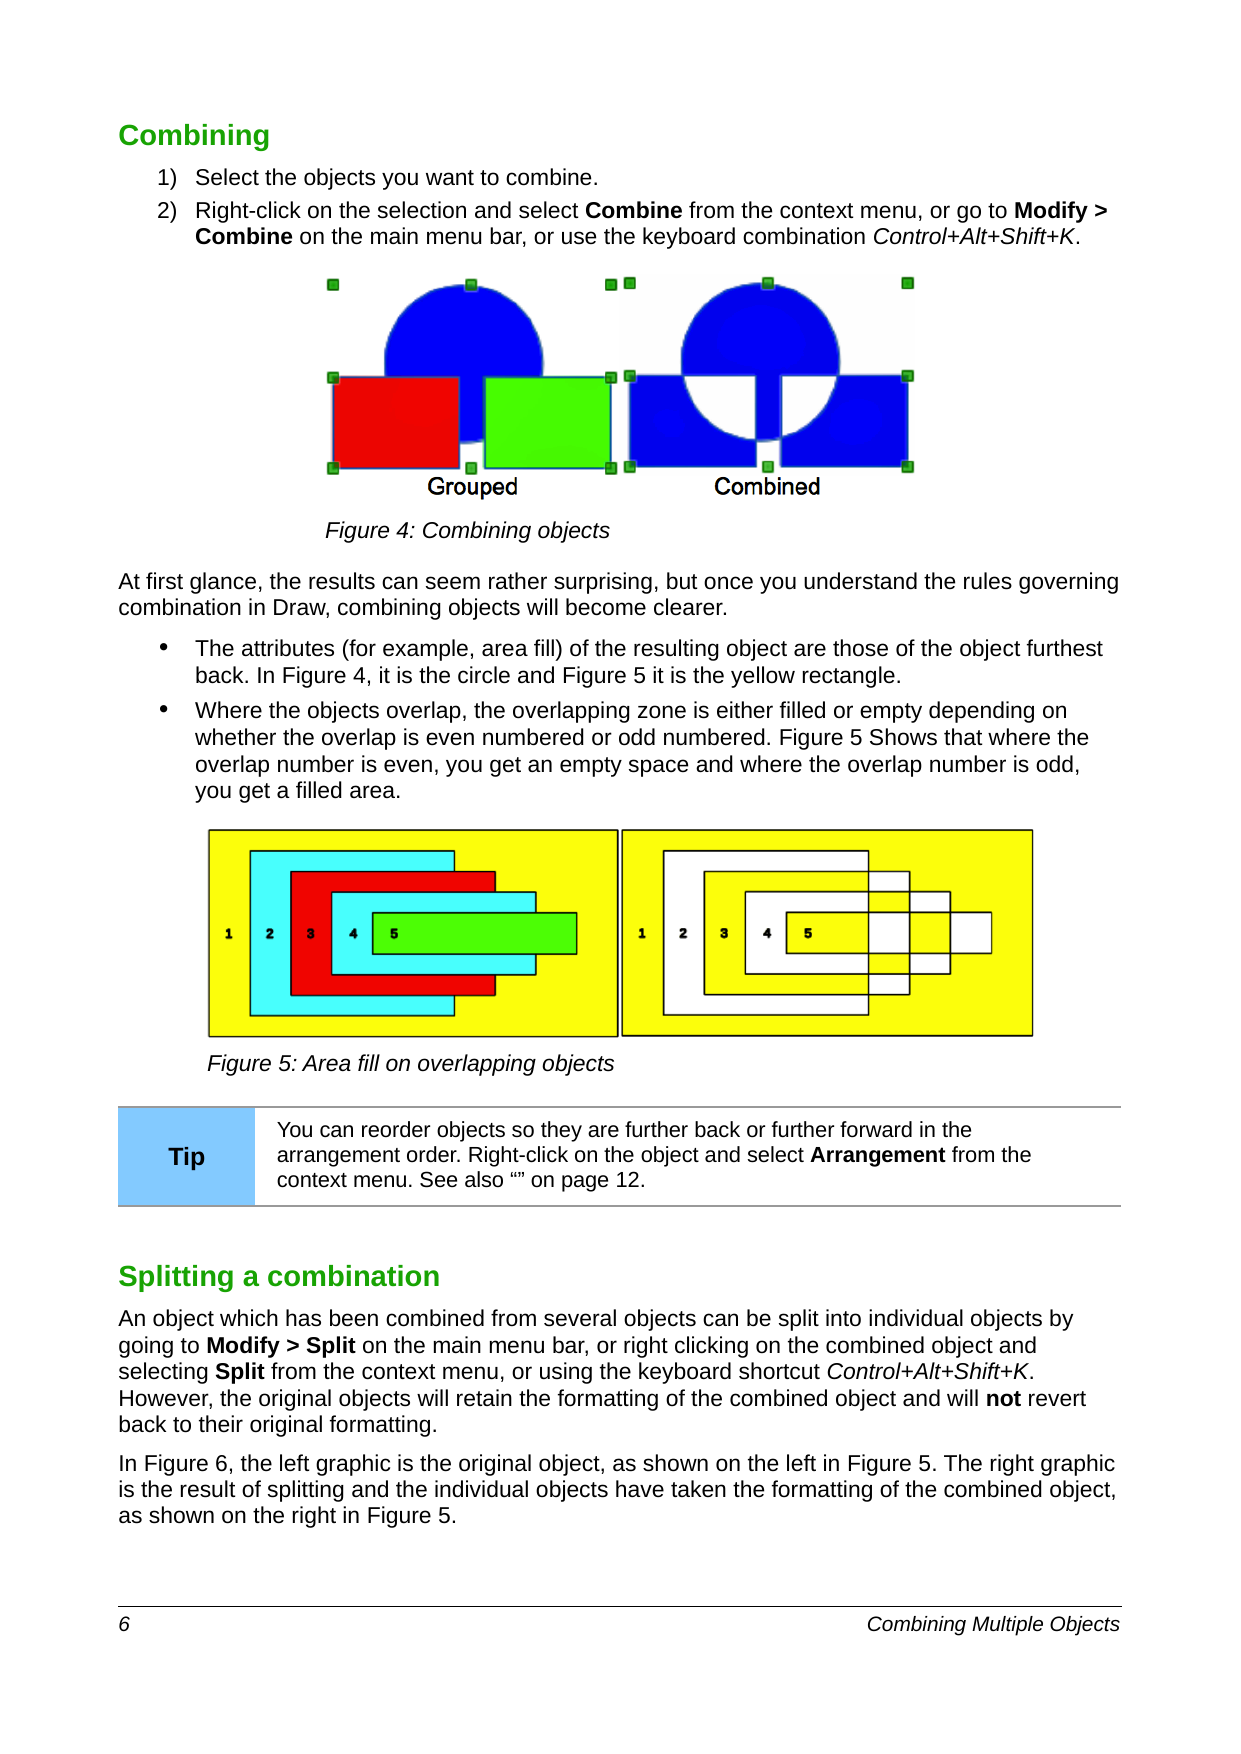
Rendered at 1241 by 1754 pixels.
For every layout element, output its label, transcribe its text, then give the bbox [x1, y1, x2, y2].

text Figure 5: Area fill on overlapping objects [207, 1050, 1033, 1076]
list Select the objects you want to combine. [177, 164, 1122, 190]
picture [325, 274, 916, 505]
list Right-click on the selection and select Combine from the context menu, or go to Modify > Combine on the main menu bar, or use the keyboard combination Control+Alt+Shift+K. [177, 197, 1122, 249]
subtitle Splitting a combination [118, 1259, 1122, 1293]
list Where the objects overlap, the overlapping zone is either filled or empty depending on whether the overlap is even numbered or odd numbered. Figure 5 Shows that where the overlap number is even, you get an empty space and where the overlap number is odd, you get a filled area. [156, 695, 1122, 803]
table_header You can reorder objects so they are further back or further forward in the arrangement order. Right-click on the object and select Arrangement from the context menu. See also “Po” on page 12. [255, 1108, 1121, 1205]
table_header Tip [118, 1108, 255, 1205]
list The attributes (for example, area fill) of the resulting object are those of the object furthest back. In Figure 4, it is the circle and Figure 5 it is the yellow rectangle. [156, 633, 1122, 689]
text At first glance, the results can seem rather surprising, but once you understand the rules governing combination in Draw, combining objects will become clearer. [118, 568, 1122, 621]
picture [206, 828, 1034, 1038]
text Figure 4: Combining objects [325, 517, 915, 544]
subtitle Combining [118, 118, 1122, 152]
text An object which has been combined from several objects can be split into individual objects by going to Modify > Split on the main menu bar, or right clicking on the combined object and selecting Split from the context menu, or using the keyboard shortcut Control+Alt+Shift+K. However, the original objects will retain the formatting of the combined object and will not revert back to their original formatting. [118, 1305, 1122, 1437]
text In Figure 6, the left graphic is the original object, as shown on the left in Figure 5. The right graphic is the result of splitting and the individual objects have taken the formatting of the combined object, as shown on the right in Figure 5. [118, 1450, 1122, 1529]
